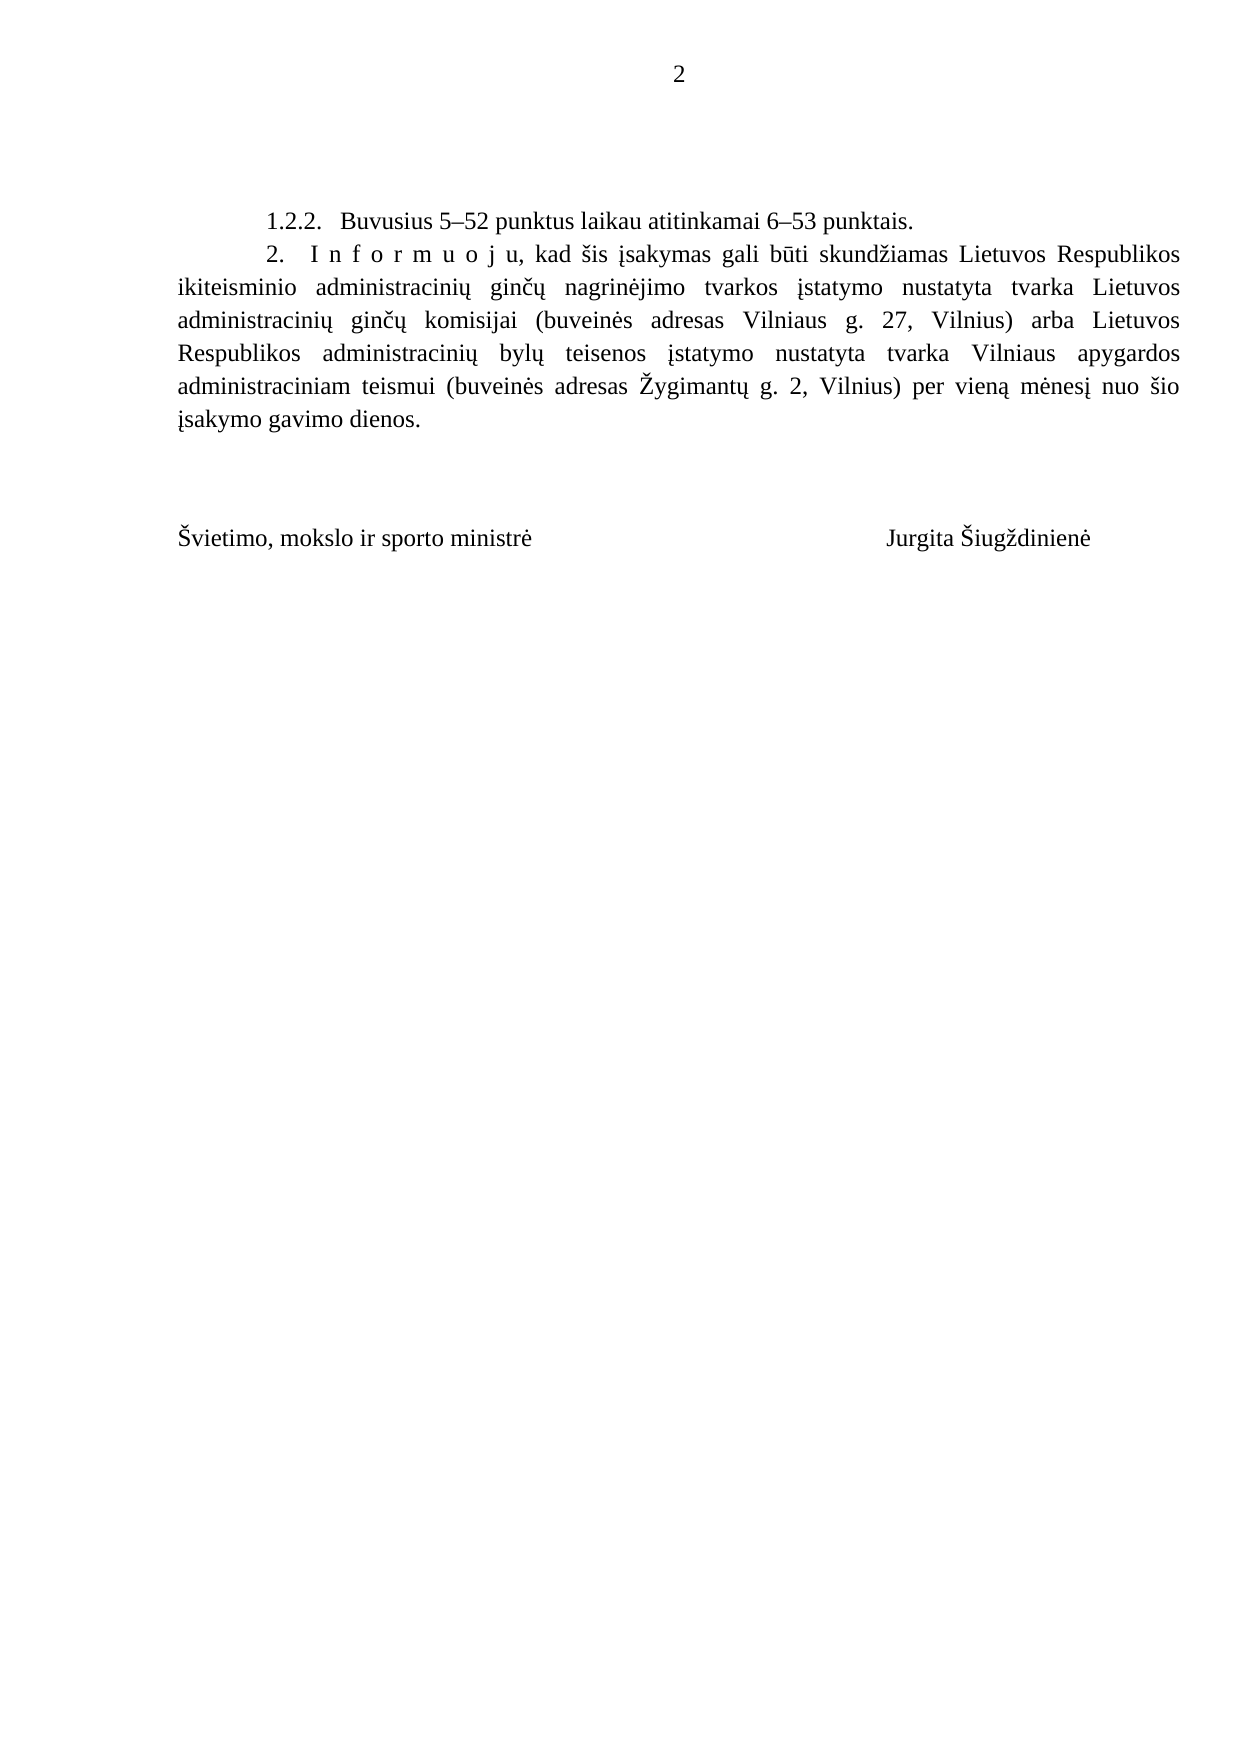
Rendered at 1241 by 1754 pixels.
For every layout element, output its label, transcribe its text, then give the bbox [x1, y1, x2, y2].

text 1.2.2. Buvusius 5–52 punktus laikau atitinkamai 6–53 punktais. [266, 206, 1181, 235]
text 2. I n f o r m u o j u, kad šis įsakymas gali būti skundžiamas Lietuvos Respublikos ikiteisminio administracinių ginčų nagrinėjimo tvarkos įstatymo nustatyta tvarka Lietuvos administracinių ginčų komisijai (buveinės adresas Vilniaus g. 27, Vilnius) arba Lietuvos Respublikos administracinių bylų teisenos įstatymo nustatyta tvarka Vilniaus apygardos administraciniam teismui (buveinės adresas Žygimantų g. 2, Vilnius) per vieną mėnesį nuo šio įsakymo gavimo dienos. [177, 239, 1181, 433]
text Švietimo, mokslo ir sporto ministrė Jurgita Šiugždinienė [177, 523, 1181, 552]
